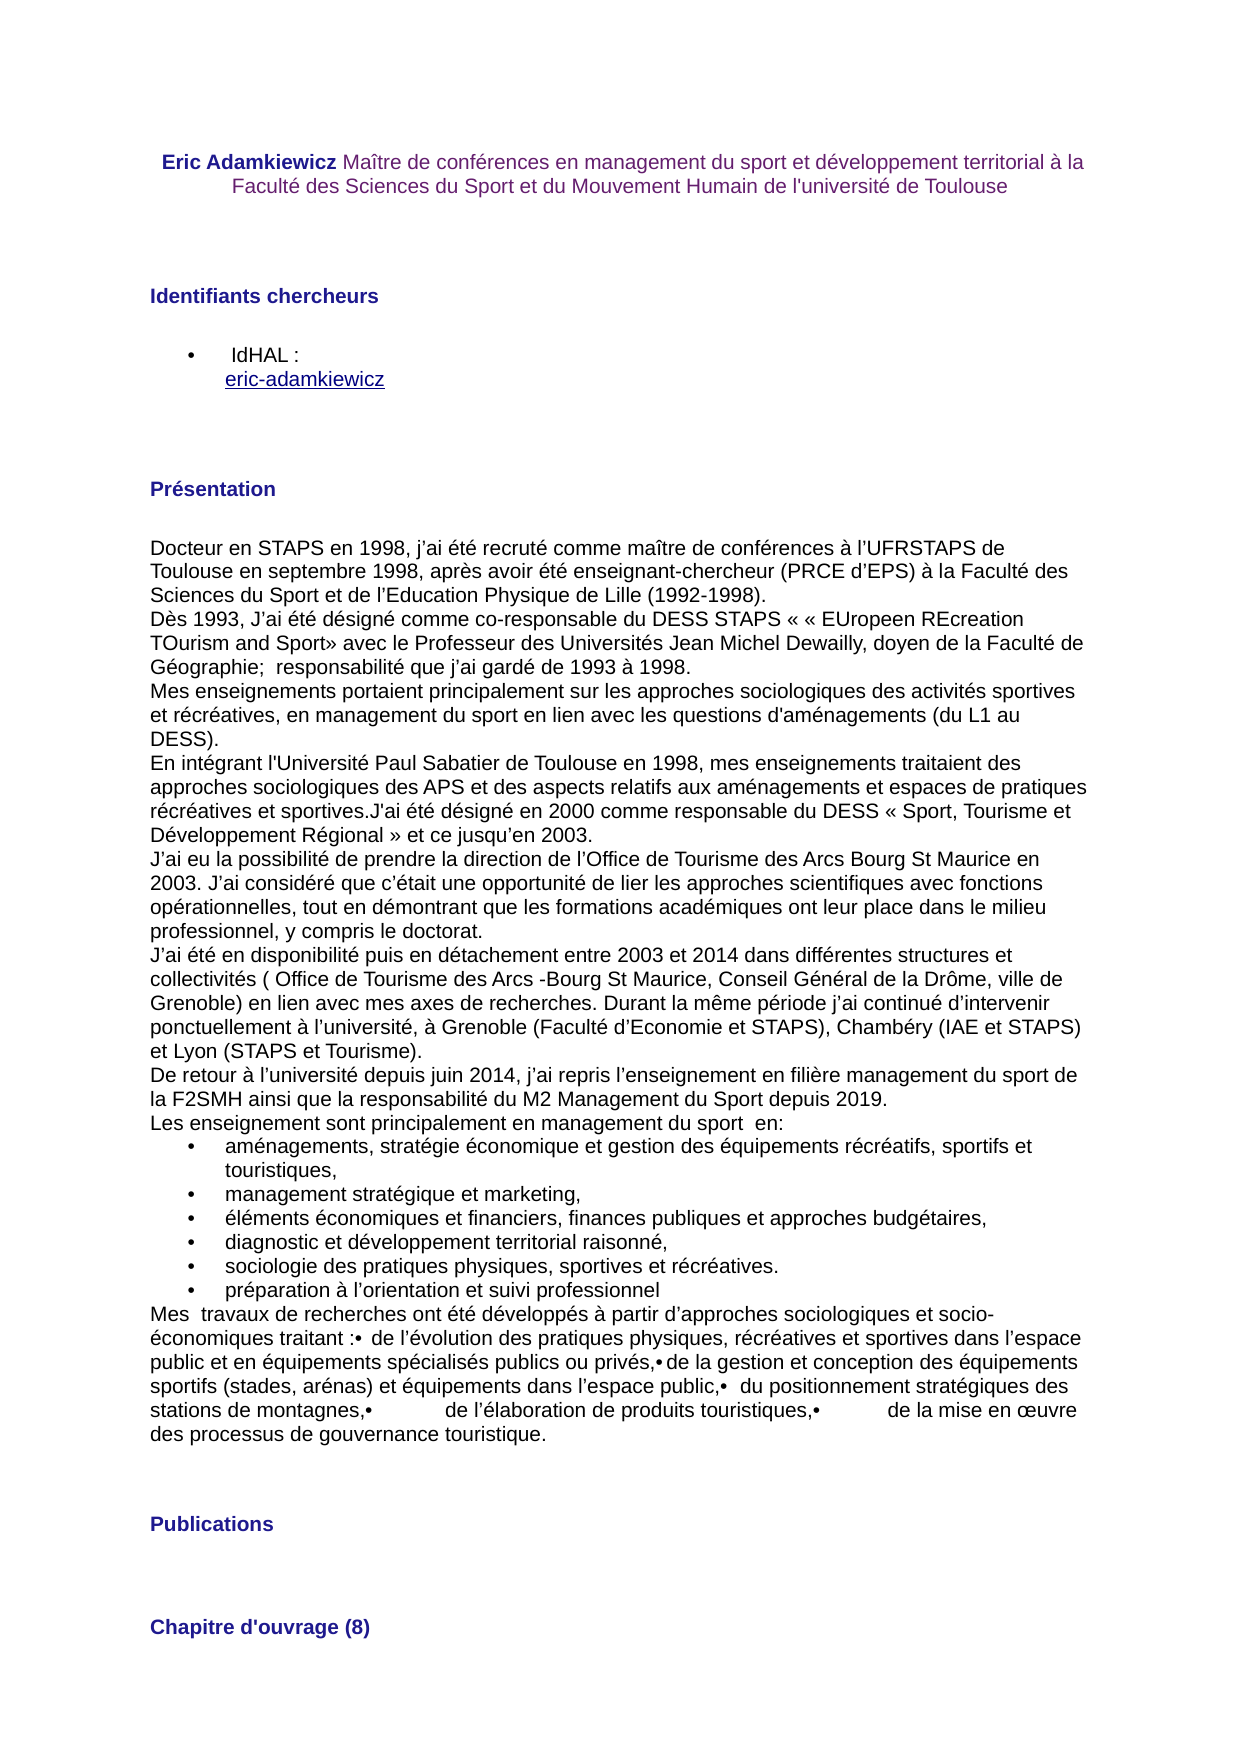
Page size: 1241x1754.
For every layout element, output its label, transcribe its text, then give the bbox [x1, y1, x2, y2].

list sociologie des pratiques physiques, sportives et récréatives. [187, 1254, 1090, 1278]
list éléments économiques et financiers, finances publiques et approches budgétaires, [187, 1206, 1090, 1230]
list management stratégique et marketing, [187, 1182, 1090, 1206]
list diagnostic et développement territorial raisonné, [187, 1230, 1090, 1254]
text Les enseignement sont principalement en management du sport en: [150, 1110, 1090, 1134]
text Dès 1993, J’ai été désigné comme co-responsable du DESS STAPS « « EUropeen REcreation TOurism and Sport» avec le Professeur des Universités Jean Michel Dewailly, doyen de la Faculté de Géographie; responsabilité que j’ai gardé de 1993 à 1998. [150, 607, 1090, 679]
subtitle Identifiants chercheurs [150, 284, 1090, 308]
text Mes enseignements portaient principalement sur les approches sociologiques des activités sportives et récréatives, en management du sport en lien avec les questions d'aménagements (du L1 au DESS). [150, 679, 1090, 751]
text Docteur en STAPS en 1998, j’ai été recruté comme maître de conférences à l’UFRSTAPS de Toulouse en septembre 1998, après avoir été enseignant-chercheur (PRCE d’EPS) à la Faculté des Sciences du Sport et de l’Education Physique de Lille (1992-1998). [150, 535, 1090, 607]
subtitle Publications [150, 1511, 1090, 1535]
list aménagements, stratégie économique et gestion des équipements récréatifs, sportifs et touristiques, [187, 1134, 1090, 1182]
text J’ai eu la possibilité de prendre la direction de l’Office de Tourisme des Arcs Bourg St Maurice en 2003. J’ai considéré que c’était une opportunité de lier les approches scientifiques avec fonctions opérationnelles, tout en démontrant que les formations académiques ont leur place dans le milieu professionnel, y compris le doctorat. [150, 847, 1090, 943]
list IdHAL : [187, 343, 1090, 367]
text Mes travaux de recherches ont été développés à partir d’approches sociologiques et socio-économiques traitant :• de l’évolution des pratiques physiques, récréatives et sportives dans l’espace public et en équipements spécialisés publics ou privés,• de la gestion et conception des équipements sportifs (stades, arénas) et équipements dans l’espace public,• du positionnement stratégiques des stations de montagnes,• de l’élaboration de produits touristiques,• de la mise en œuvre des processus de gouvernance touristique. [150, 1302, 1090, 1446]
text En intégrant l'Université Paul Sabatier de Toulouse en 1998, mes enseignements traitaient des approches sociologiques des APS et des aspects relatifs aux aménagements et espaces de pratiques récréatives et sportives.J'ai été désigné en 2000 comme responsable du DESS « Sport, Tourisme et Développement Régional » et ce jusqu’en 2003. [150, 751, 1090, 847]
subtitle Eric Adamkiewicz Maître de conférences en management du sport et développement territorial à la Faculté des Sciences du Sport et du Mouvement Humain de l'université de Toulouse [150, 150, 1090, 198]
list eric-adamkiewicz [187, 367, 1090, 391]
subtitle Présentation [150, 477, 1090, 501]
subtitle Chapitre d'ouvrage (8) [150, 1614, 1090, 1638]
text De retour à l’université depuis juin 2014, j’ai repris l’enseignement en filière management du sport de la F2SMH ainsi que la responsabilité du M2 Management du Sport depuis 2019. [150, 1062, 1090, 1110]
text J’ai été en disponibilité puis en détachement entre 2003 et 2014 dans différentes structures et collectivités ( Office de Tourisme des Arcs -Bourg St Maurice, Conseil Général de la Drôme, ville de Grenoble) en lien avec mes axes de recherches. Durant la même période j’ai continué d’intervenir ponctuellement à l’université, à Grenoble (Faculté d’Economie et STAPS), Chambéry (IAE et STAPS) et Lyon (STAPS et Tourisme). [150, 943, 1090, 1062]
list préparation à l’orientation et suivi professionnel [187, 1278, 1090, 1302]
